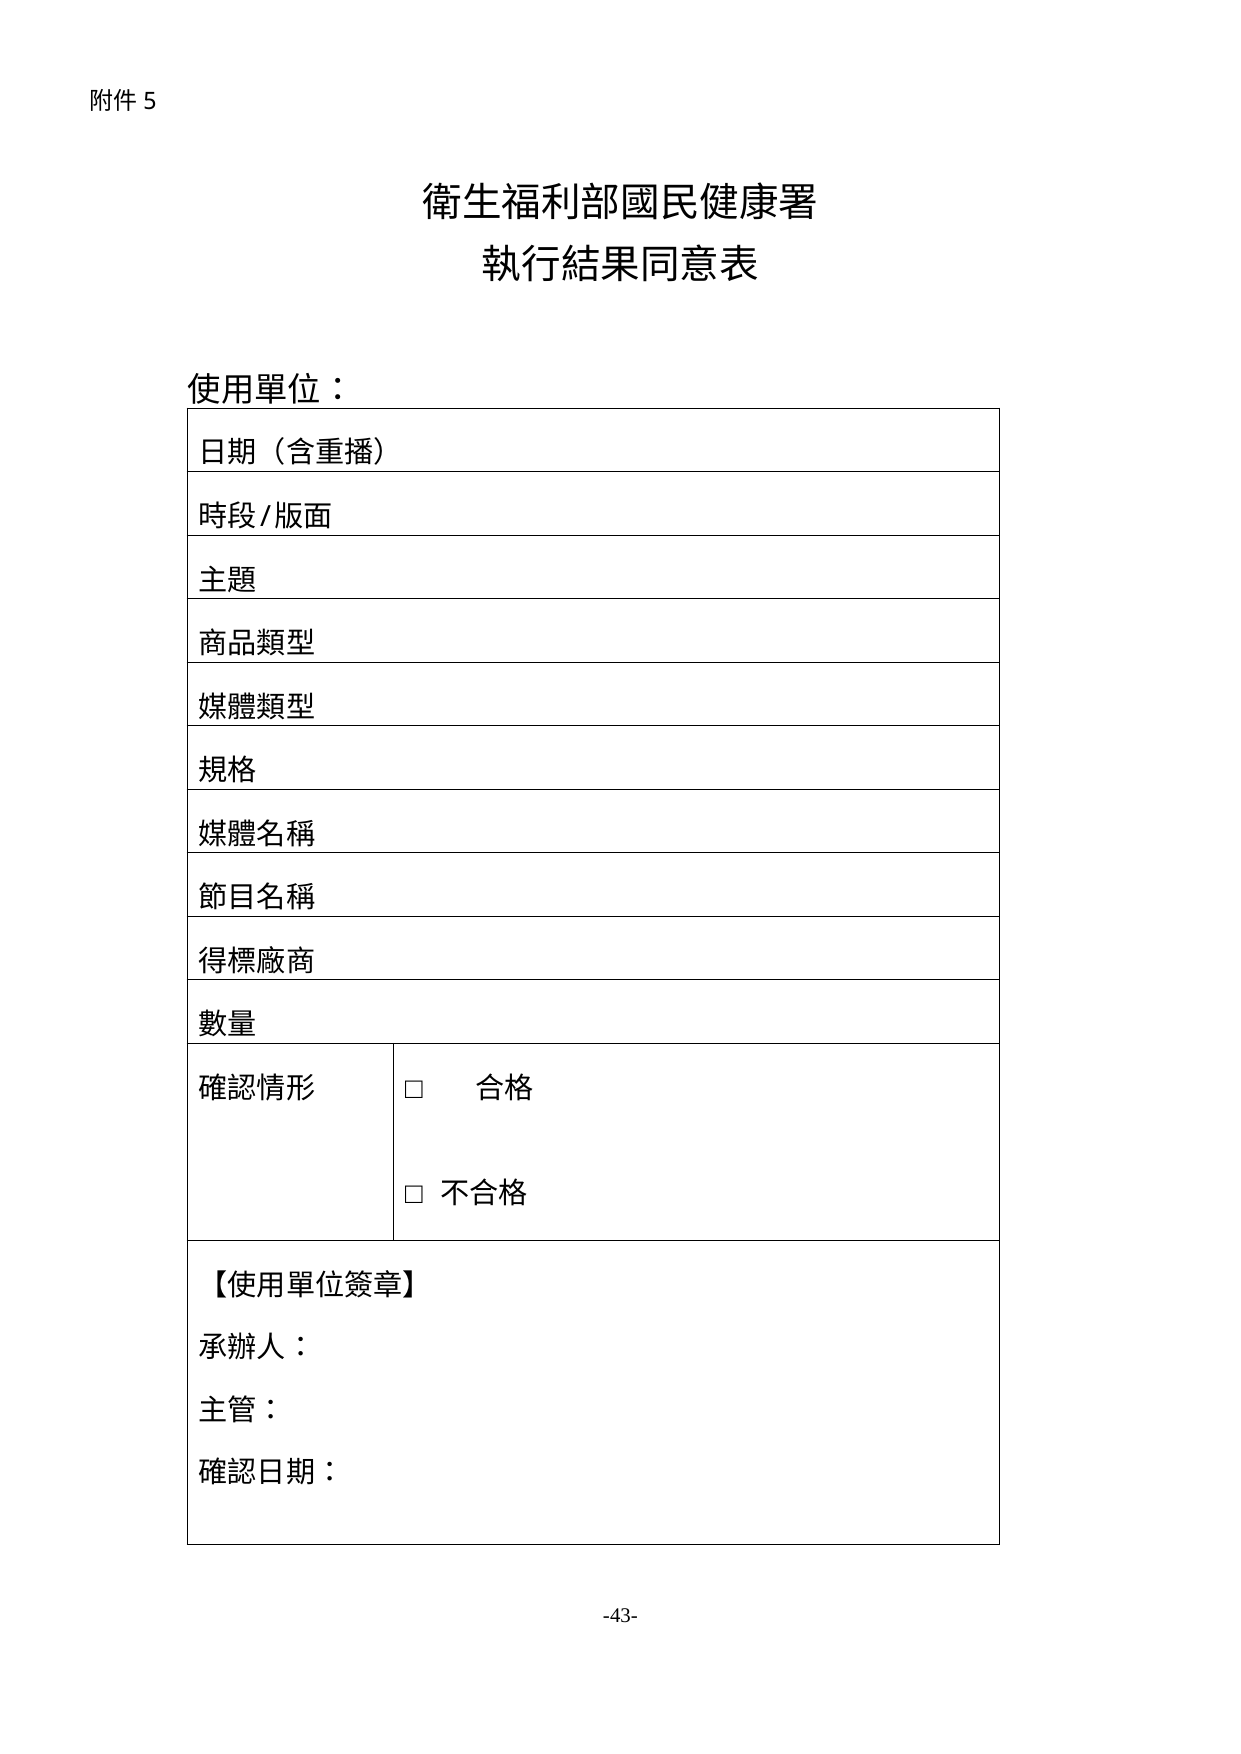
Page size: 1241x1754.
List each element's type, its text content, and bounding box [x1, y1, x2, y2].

text 使用單位： [187, 345, 1053, 407]
text 執行結果同意表 [187, 220, 1053, 282]
table_cell 媒體類型 [188, 663, 999, 725]
table_header 日期（含重播） [188, 409, 999, 471]
text 衛生福利部國民健康署 [187, 157, 1053, 220]
table_cell 商品類型 [188, 599, 999, 662]
table_cell 媒體名稱 [188, 790, 999, 852]
table_cell 得標廠商 [188, 917, 999, 979]
table_cell 確認情形 [188, 1044, 393, 1240]
table_cell 數量 [188, 980, 999, 1043]
table_cell 時段/版面 [188, 472, 999, 534]
table_cell 規格 [188, 726, 999, 789]
table_cell □ 合格 □ 不合格 [394, 1044, 999, 1240]
table_cell 節目名稱 [188, 853, 999, 916]
table_cell 【使用單位簽章】 承辦人： 主管： 確認日期： [188, 1241, 999, 1543]
table_cell 主題 [188, 536, 999, 598]
